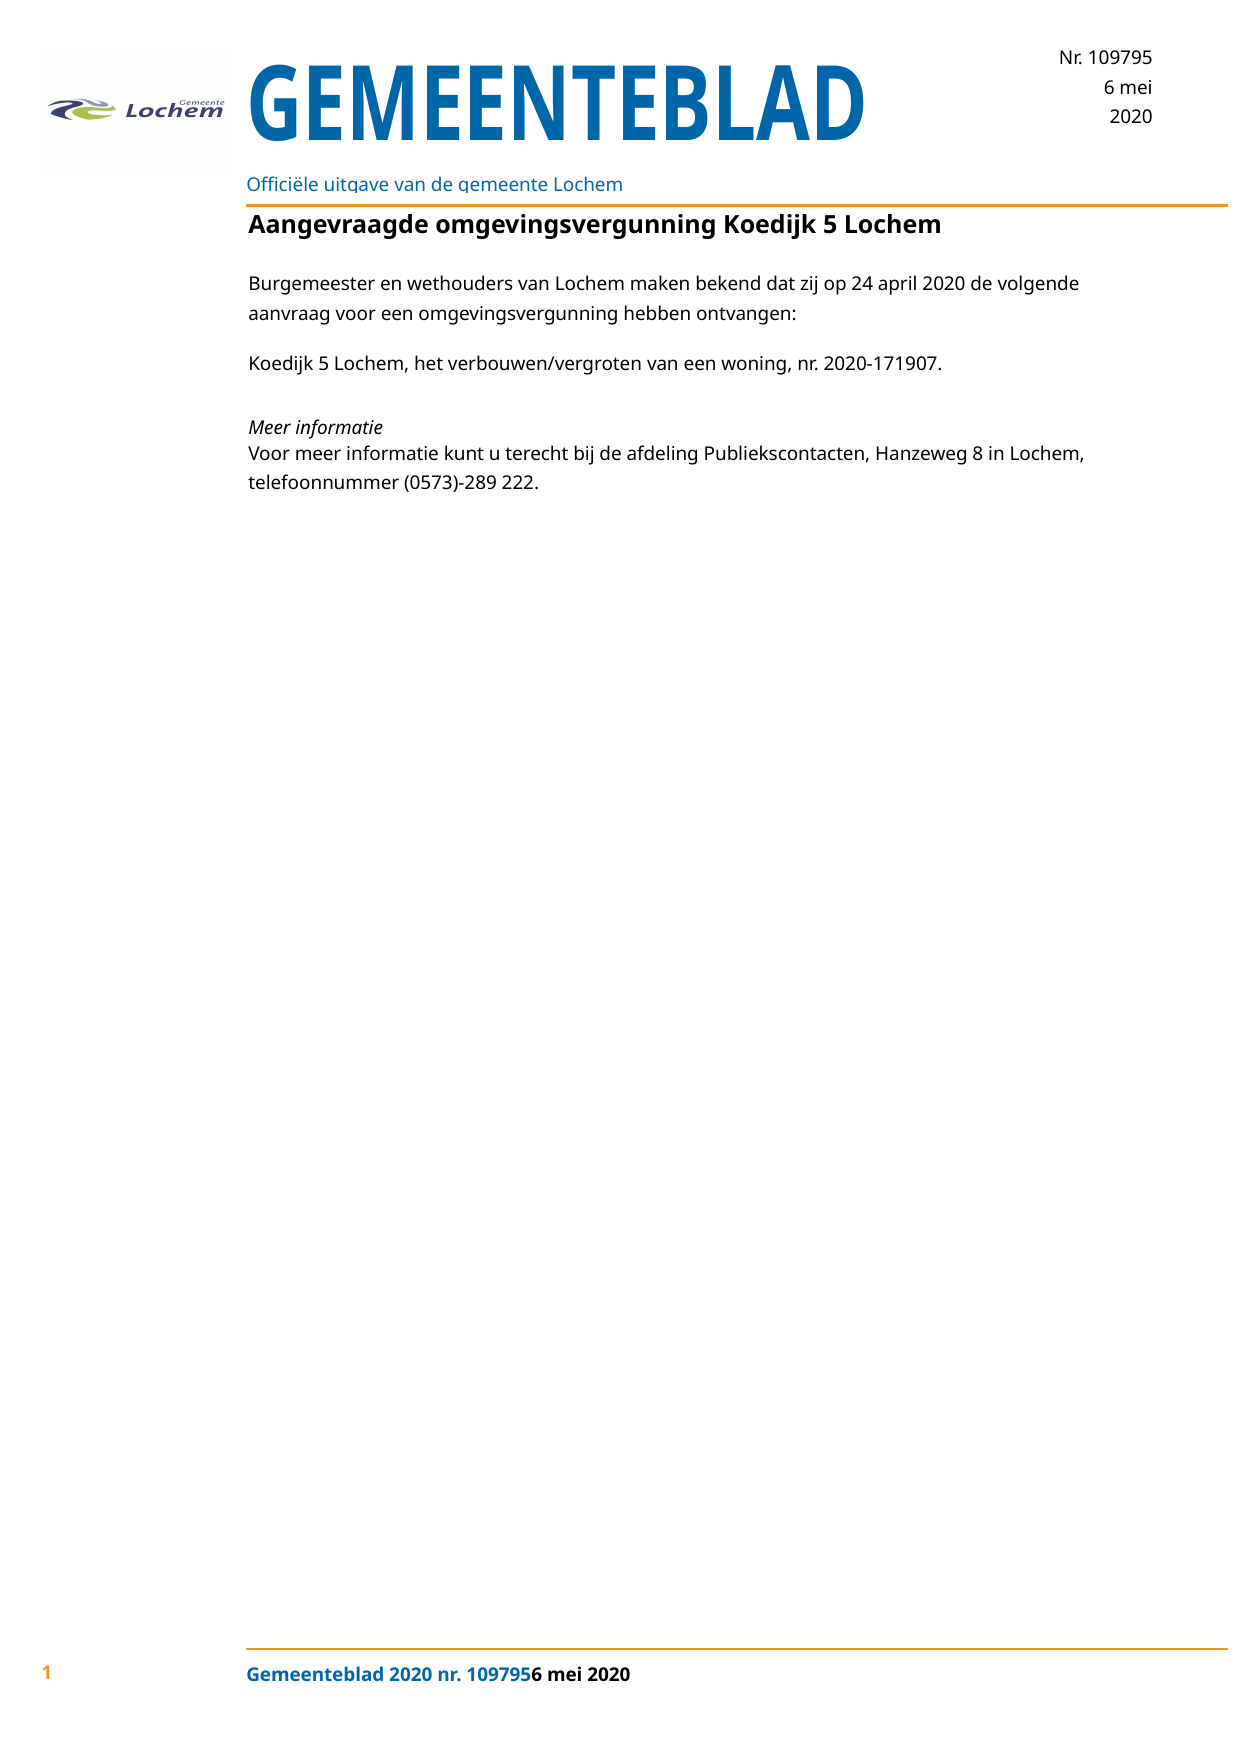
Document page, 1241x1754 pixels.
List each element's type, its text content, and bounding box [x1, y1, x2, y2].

text Voor meer informatie kunt u terecht bij de afdeling Publiekscontacten, Hanzeweg 8 in Lochem, telefoonnummer (0573)-289 222. [248, 440, 1152, 495]
text Meer informatie [248, 414, 1152, 440]
text Burgemeester en wethouders van Lochem maken bekend dat zij op 24 april 2020 de volgende aanvraag voor een omgevingsvergunning hebben ontvangen: [248, 270, 1152, 326]
text Koedijk 5 Lochem, het verbouwen/vergroten van een woning, nr. 2020-171907. [248, 350, 1152, 376]
text Aangevraagde omgevingsvergunning Koedijk 5 Lochem [248, 207, 1152, 241]
picture [41, 47, 231, 172]
